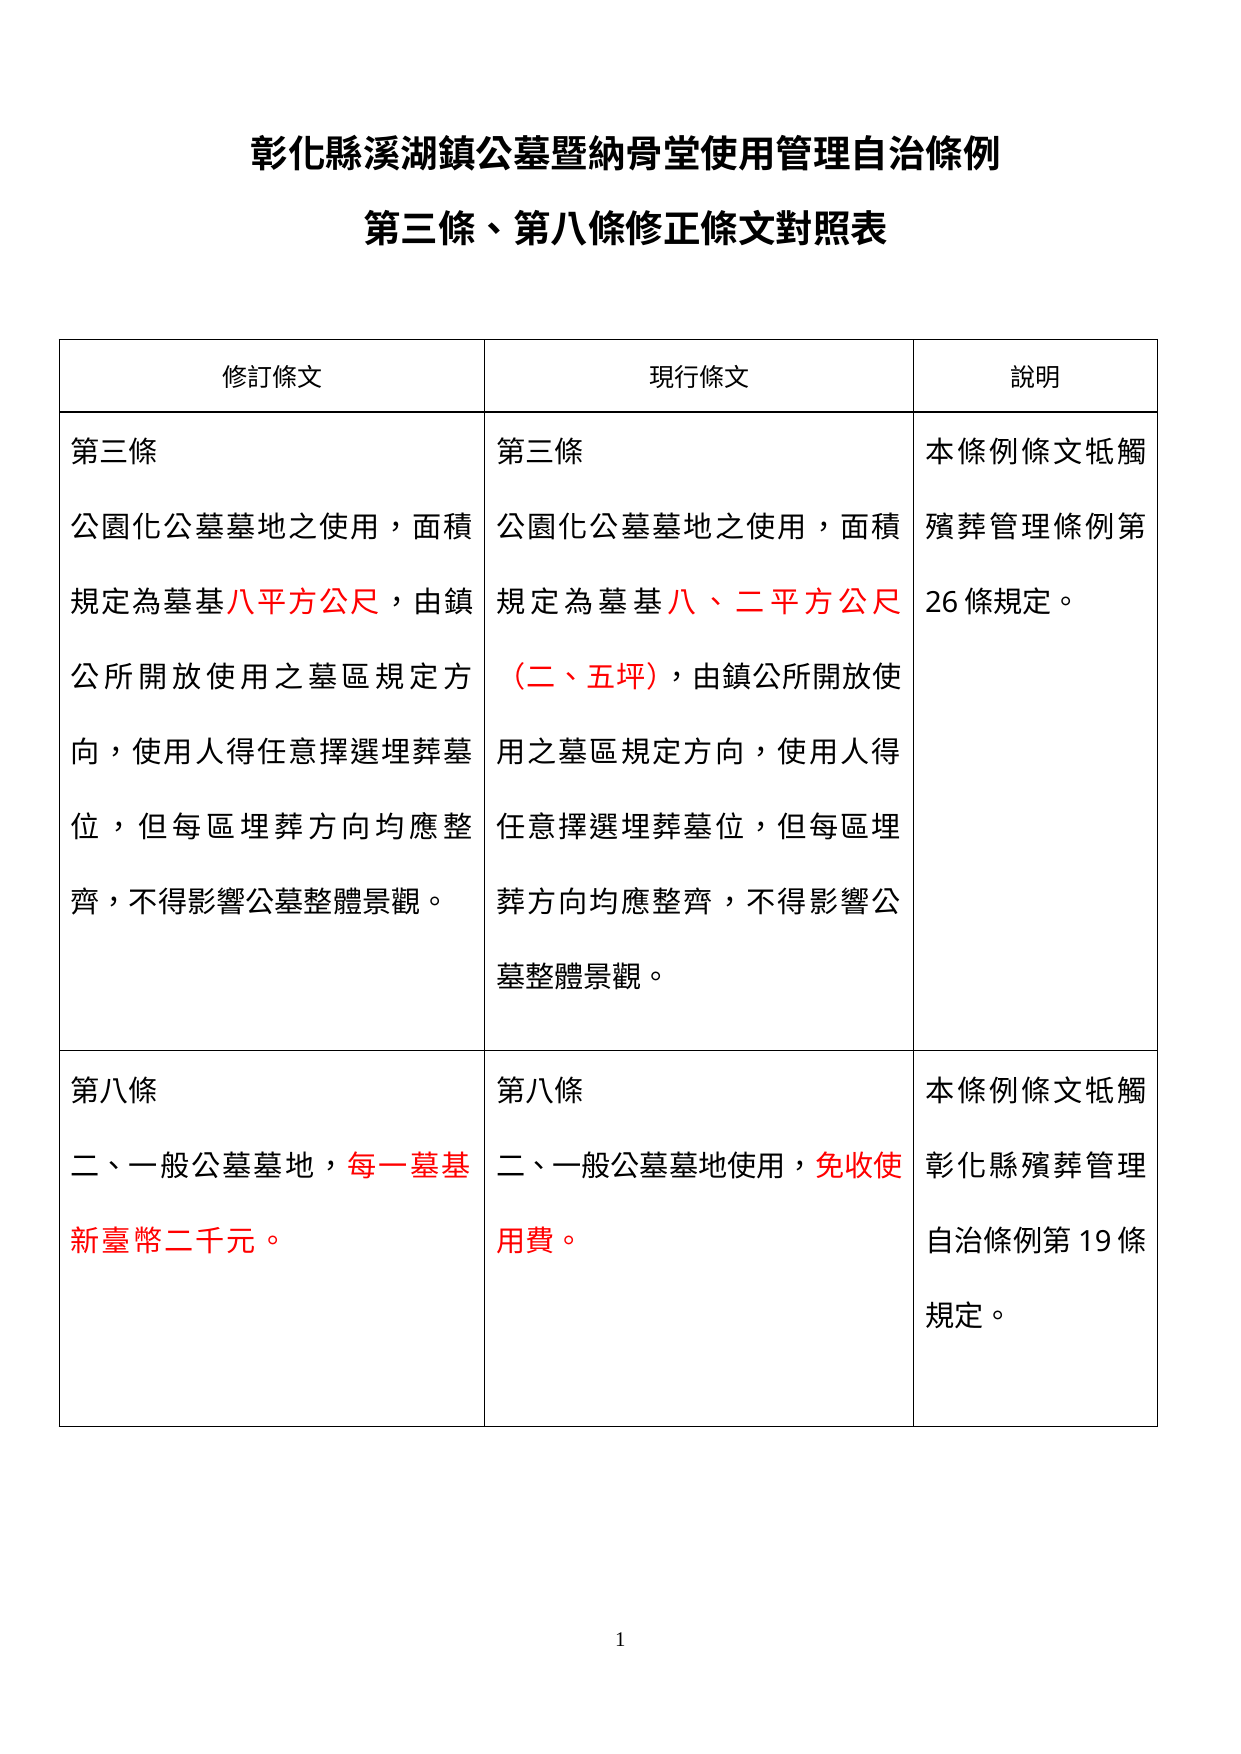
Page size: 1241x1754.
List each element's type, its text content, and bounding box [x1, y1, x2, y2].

table_cell 第八條 二、一般公墓墓地使用，免收使用費。 [485, 1051, 913, 1426]
table_cell 第三條 公園化公墓墓地之使用，面積規定為墓基八、二平方公尺（二、五坪），由鎮公所開放使用之墓區規定方向，使用人得任意擇選埋葬墓位，但每區埋葬方向均應整齊，不得影響公墓整體景觀。 [485, 413, 913, 1050]
table_header 說明 [914, 340, 1157, 411]
text 彰化縣溪湖鎮公墓暨納骨堂使用管理自治條例 [81, 114, 1169, 189]
table_cell 本條例條文牴觸殯葬管理條例第26條規定。 [914, 413, 1157, 1050]
table_cell 本條例條文牴觸彰化縣殯葬管理自治條例第19條規定。 [914, 1051, 1157, 1426]
table_header 修訂條文 [60, 340, 484, 411]
table_header 現行條文 [485, 340, 913, 411]
text 第三條、第八條修正條文對照表 [81, 189, 1169, 264]
table_cell 第八條 二、一般公墓墓地，每一墓基新臺幣二千元。 [60, 1051, 484, 1426]
table_cell 第三條 公園化公墓墓地之使用，面積規定為墓基八平方公尺，由鎮公所開放使用之墓區規定方向，使用人得任意擇選埋葬墓位，但每區埋葬方向均應整齊，不得影響公墓整體景觀。 [60, 413, 484, 1050]
